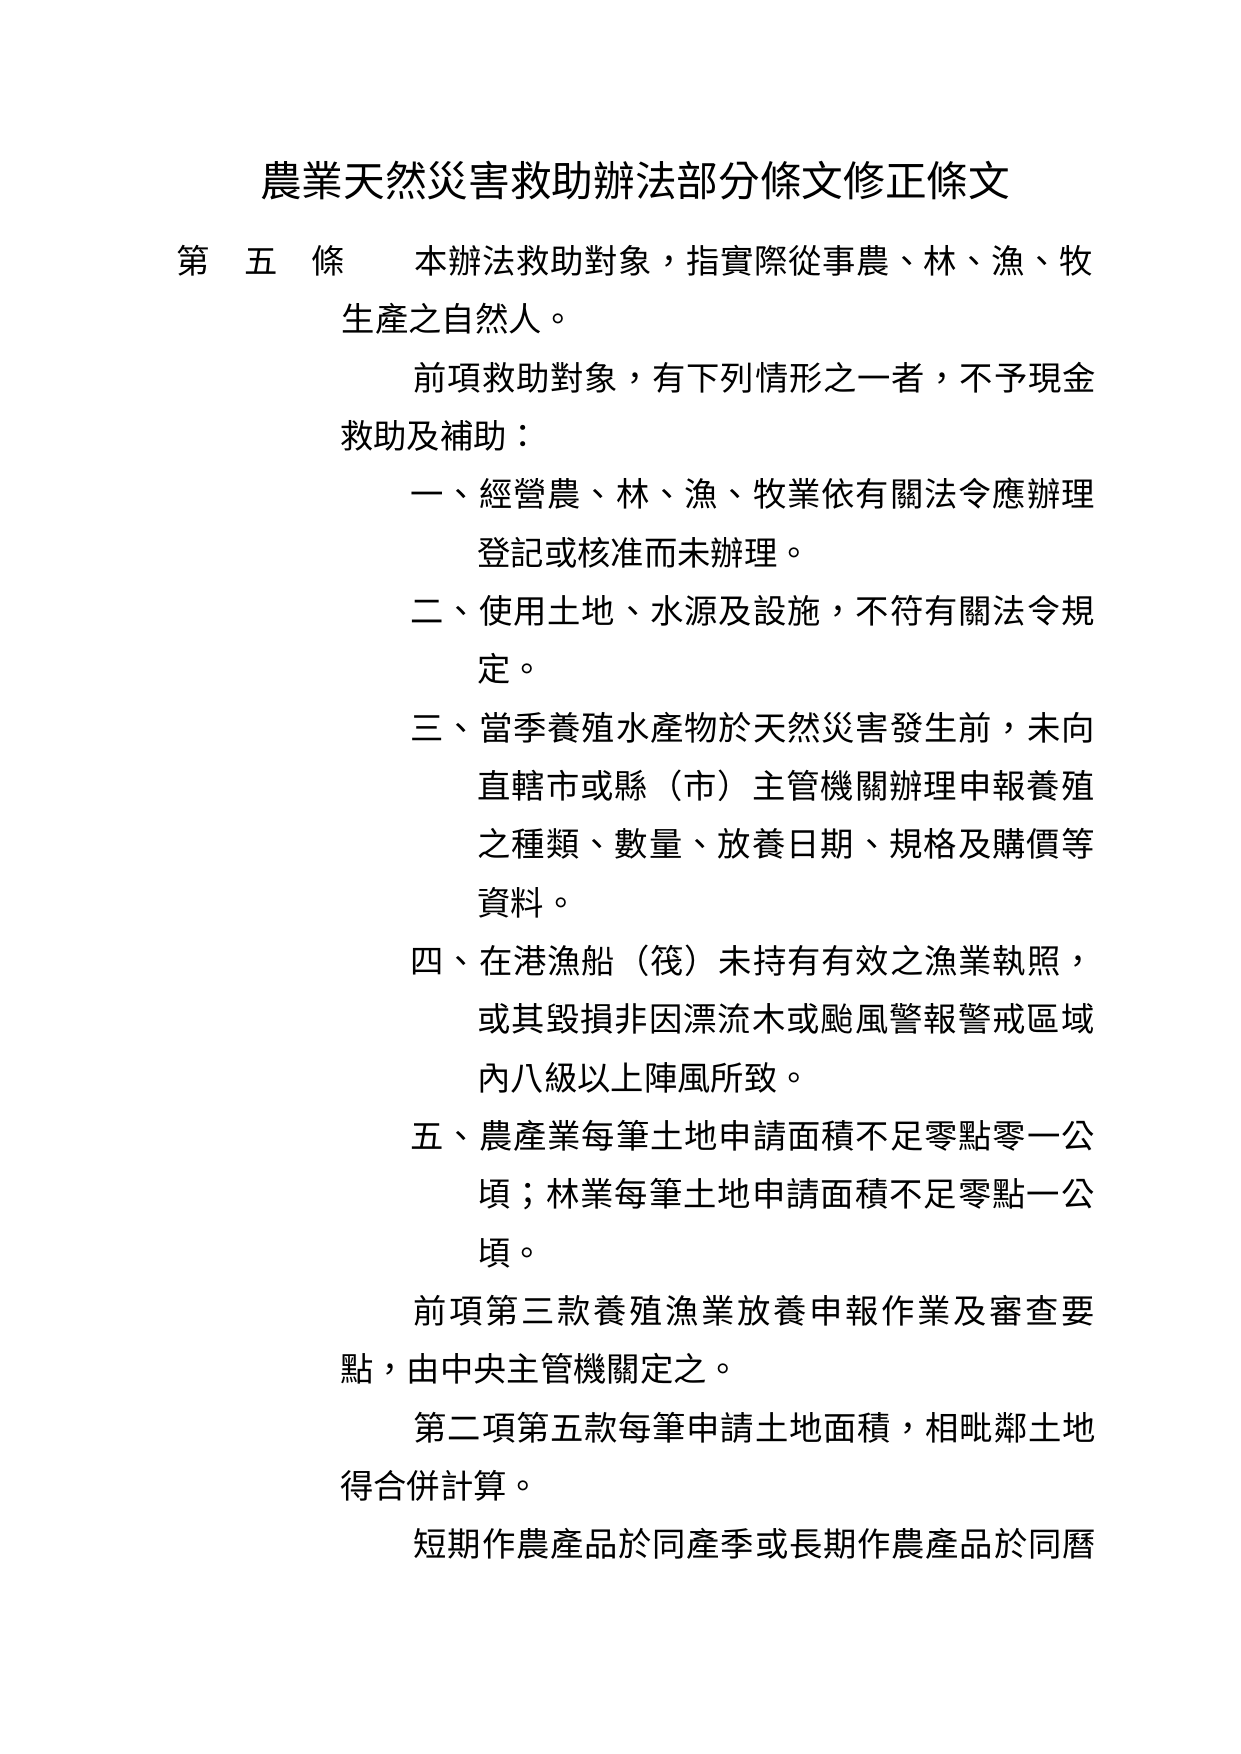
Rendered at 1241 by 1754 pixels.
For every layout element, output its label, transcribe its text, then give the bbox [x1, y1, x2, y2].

text 二、使用土地、水源及設施，不符有關法令規定。 [411, 577, 1096, 693]
text 短期作農產品於同產季或長期作農產品於同曆 [340, 1510, 1096, 1568]
text 第 五 條 本辦法救助對象，指實際從事農、林、漁、牧生產之自然人。 [176, 227, 1096, 343]
text 前項救助對象，有下列情形之一者，不予現金救助及補助： [340, 343, 1096, 460]
text 前項第三款養殖漁業放養申報作業及審查要點，由中央主管機關定之。 [340, 1277, 1096, 1393]
text 三、當季養殖水產物於天然災害發生前，未向直轄市或縣（市）主管機關辦理申報養殖之種類、數量、放養日期、規格及購價等資料。 [411, 693, 1096, 927]
text 第二項第五款每筆申請土地面積，相毗鄰土地得合併計算。 [340, 1393, 1096, 1510]
text 四、在港漁船（筏）未持有有效之漁業執照，或其毀損非因漂流木或颱風警報警戒區域內八級以上陣風所致。 [411, 927, 1096, 1102]
text 五、農產業每筆土地申請面積不足零點零一公頃；林業每筆土地申請面積不足零點一公頃。 [411, 1102, 1096, 1277]
text 一、經營農、林、漁、牧業依有關法令應辦理登記或核准而未辦理。 [411, 460, 1096, 577]
text 農業天然災害救助辦法部分條文修正條文 [177, 148, 1092, 208]
